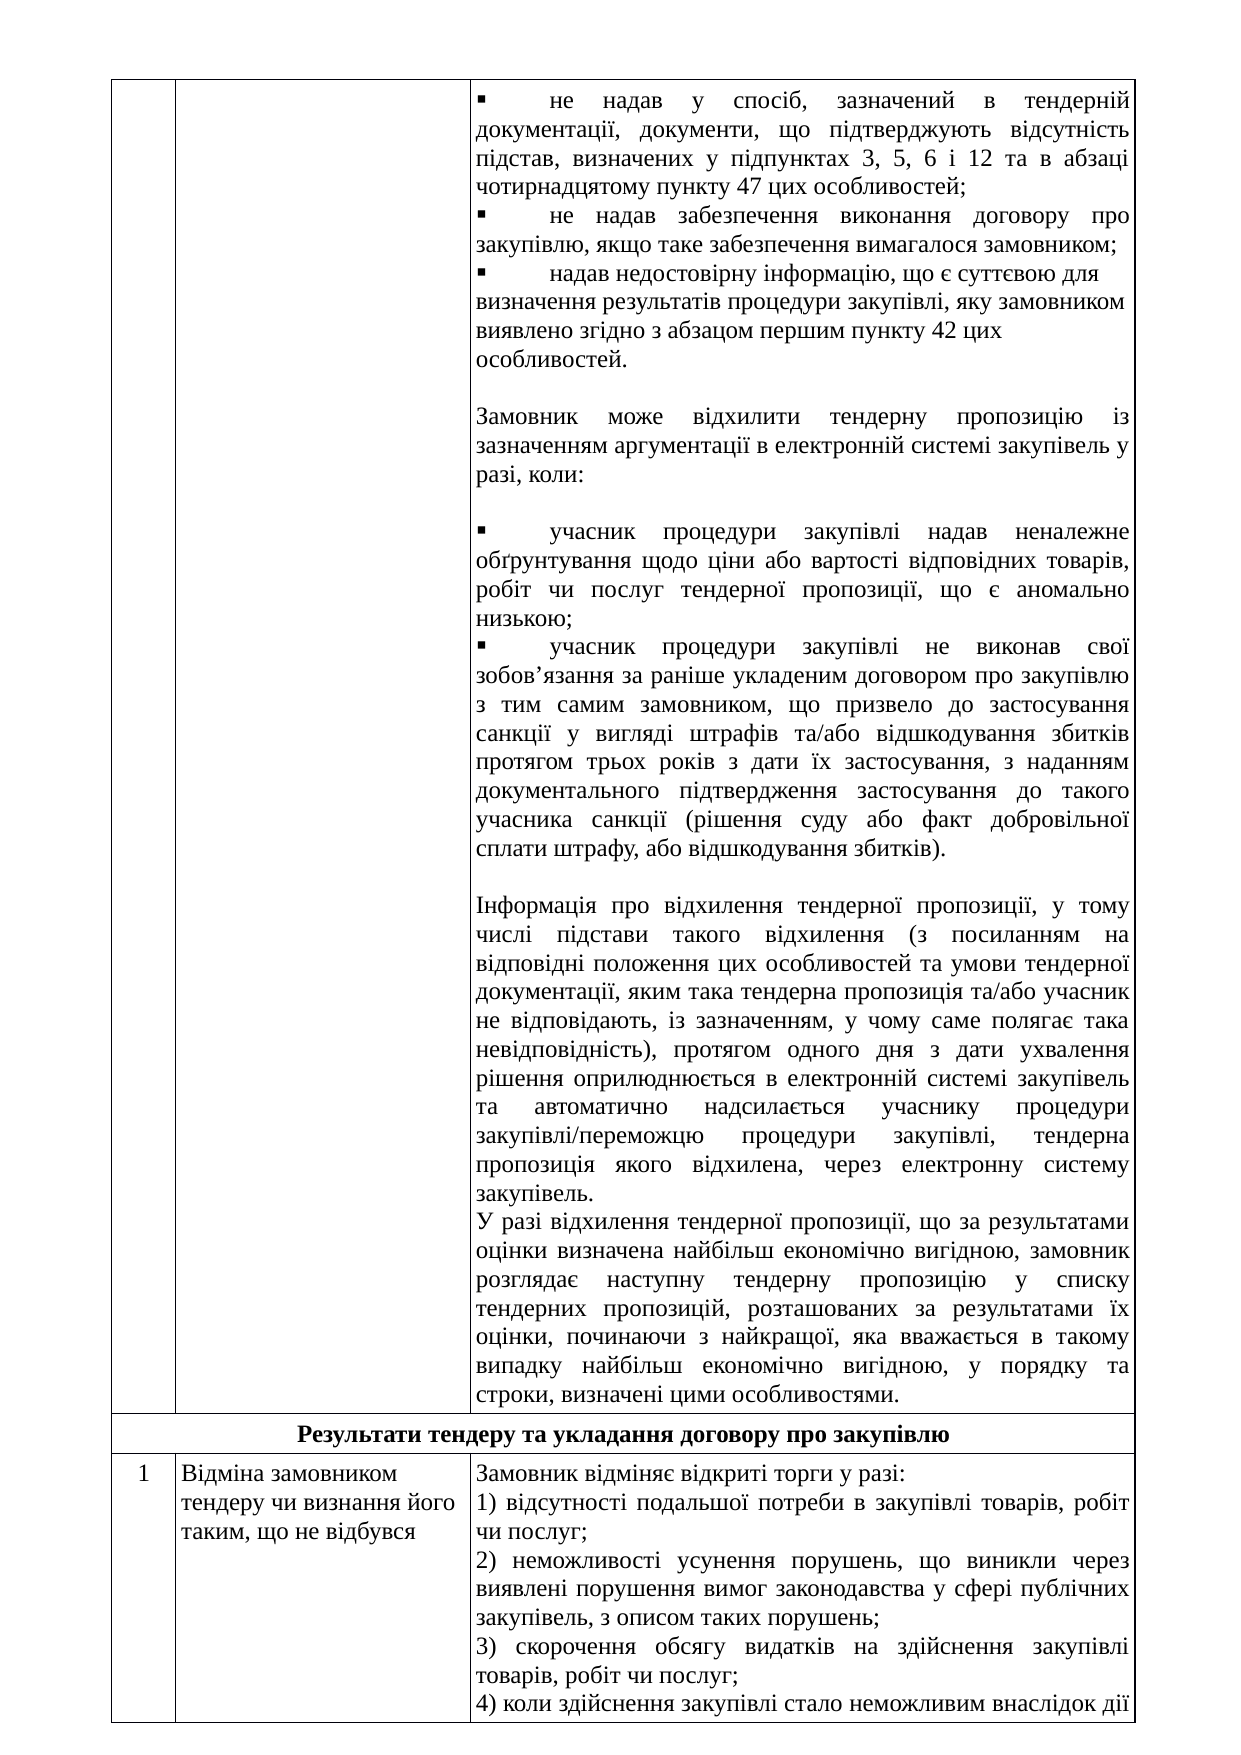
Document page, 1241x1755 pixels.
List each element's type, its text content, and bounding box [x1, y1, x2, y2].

table_cell [176, 80, 470, 1413]
table_cell 1 [112, 1454, 175, 1722]
table_cell Результати тендеру та укладання договору про закупівлю [112, 1414, 1134, 1452]
table_cell Замовник відхиляє тендерну пропозицію із зазначенням аргументації в електронній системі закупівель у разі, коли: 1) учасник процедури закупівлі: підпадає під підстави, встановлені пунктом 47 цих особливостей; зазначив у тендерній пропозиції недостовірну інформацію, що є суттєвою для визначення результатів відкритих торгів, яку замовником виявлено згідно з абзацом першим пункту 42 цих особливостей; не надав забезпечення тендерної пропозиції, якщо таке забезпечення вимагалося замовником; не виправив виявлені замовником після розкриття тендерних пропозицій невідповідності в інформації та/або документах, що подані ним у складі своєї тендерної пропозиції, та/або змінив предмет закупівлі (його найменування, марку, модель тощо) під час виправлення виявлених замовником невідповідностей, протягом 24 годин з моменту розміщення замовником в електронній системі закупівель повідомлення з вимогою про усунення таких невідповідностей; не надав обґрунтування аномально низької ціни тендерної пропозиції протягом строку, визначеного абзацом першим частини чотирнадцятої статті 29 Закону/абзацом дев’ятим пункту 37 цих особливостей; визначив конфіденційною інформацію, що не може бути визначена як конфіденційна відповідно до вимог пункту 40 цих особливостей; є громадянином Російської Федерації/Республіки Білорусь (крім того, що проживає на території України на законних підставах); юридичною особою, утвореною та зареєстрованою відповідно до законодавства Російської Федерації/Республіки Білорусь; юридичною особою, утвореною та зареєстрованою відповідно до законодавства України, кінцевим бенефіціарним власником, членом або учасником (акціонером), що має частку в статутному капіталі 10 і більше відсотків (далі — активи), якої є Російська Федерація/Республіка Білорусь, громадянин Російської Федерації/Республіки Білорусь (крім того, що проживає на території України на законних підставах), або юридичною особою, утвореною та зареєстрованою відповідно до законодавства Російської Федерації/Республіки Білорусь, крім випадків коли активи в установленому законодавством порядку передані в управління Національному агентству з питань виявлення, розшуку та управління активами, одержаними від корупційних та інших злочинів; або пропонує в тендерній пропозиції товари походженням з Російської Федерації/Республіки Білорусь (за винятком товарів, необхідних для ремонту та обслуговування товарів, придбаних до набрання чинності постановою Кабінету Міністрів України від 12 жовтня 2022 р. № 1178 “Про затвердження особливостей здійснення публічних закупівель товарів, робіт і послуг для замовників, передбачених Законом України “Про публічні закупівлі”, на період дії правового режиму воєнного стану в Україні та протягом 90 днів з дня його припинення або скасування” (Офіційний вісник України, 2022 р., № 84, ст. 5176); 2) тендерна пропозиція: не відповідає умовам технічної специфікації та іншим вимогам щодо предмета закупівлі тендерної документації, крім невідповідності в інформації та/або документах, що може бути усунена учасником процедури закупівлі відповідно до пункту 43 цих особливостей; є такою, строк дії якої закінчився; є такою, ціна якої перевищує очікувану вартість предмета закупівлі, визначену замовником в оголошенні про проведення відкритих торгів, якщо замовник у тендерній документації не зазначив про прийняття до розгляду тендерної пропозиції, ціна якої є вищою, ніж очікувана вартість предмета закупівлі, визначена замовником в оголошенні про проведення відкритих торгів, та/або не зазначив прийнятний відсоток перевищення або відсоток перевищення є більшим, ніж зазначений замовником в тендерній документації; не відповідає вимогам, установленим у тендерній документації відповідно до абзацу першого частини третьої статті 22 Закону; 3) переможець процедури закупівлі: відмовився від підписання договору про закупівлю відповідно до вимог тендерної документації або укладення договору про закупівлю; не надав у спосіб, зазначений в тендерній документації, документи, що підтверджують відсутність підстав, визначених у підпунктах 3, 5, 6 і 12 та в абзаці чотирнадцятому пункту 47 цих особливостей; не надав забезпечення виконання договору про закупівлю, якщо таке забезпечення вимагалося замовником; надав недостовірну інформацію, що є суттєвою для визначення результатів процедури закупівлі, яку замовником виявлено згідно з абзацом першим пункту 42 цих особливостей. Замовник може відхилити тендерну пропозицію із зазначенням аргументації в електронній системі закупівель у разі, коли: учасник процедури закупівлі надав неналежне обґрунтування щодо ціни або вартості відповідних товарів, робіт чи послуг тендерної пропозиції, що є аномально низькою; учасник процедури закупівлі не виконав свої зобов’язання за раніше укладеним договором про закупівлю з тим самим замовником, що призвело до застосування санкції у вигляді штрафів та/або відшкодування збитків протягом трьох років з дати їх застосування, з наданням документального підтвердження застосування до такого учасника санкції (рішення суду або факт добровільної сплати штрафу, або відшкодування збитків). Інформація про відхилення тендерної пропозиції, у тому числі підстави такого відхилення (з посиланням на відповідні положення цих особливостей та умови тендерної документації, яким така тендерна пропозиція та/або учасник не відповідають, із зазначенням, у чому саме полягає така невідповідність), протягом одного дня з дати ухвалення рішення оприлюднюється в електронній системі закупівель та автоматично надсилається учаснику процедури закупівлі/переможцю процедури закупівлі, тендерна пропозиція якого відхилена, через електронну систему закупівель. У разі відхилення тендерної пропозиції, що за результатами оцінки визначена найбільш економічно вигідною, замовник розглядає наступну тендерну пропозицію у списку тендерних пропозицій, розташованих за результатами їх оцінки, починаючи з найкращої, яка вважається в такому випадку найбільш економічно вигідною, у порядку та строки, визначені цими особливостями. [471, 80, 1134, 1413]
table_cell Відміна замовником тендеру чи визнання його таким, що не відбувся [176, 1454, 470, 1722]
table_cell [112, 80, 175, 1413]
table_cell Замовник відміняє відкриті торги у разі: 1) відсутності подальшої потреби в закупівлі товарів, робіт чи послуг; 2) неможливості усунення порушень, що виникли через виявлені порушення вимог законодавства у сфері публічних закупівель, з описом таких порушень; 3) скорочення обсягу видатків на здійснення закупівлі товарів, робіт чи послуг; 4) коли здійснення закупівлі стало неможливим внаслідок дії [471, 1454, 1134, 1722]
